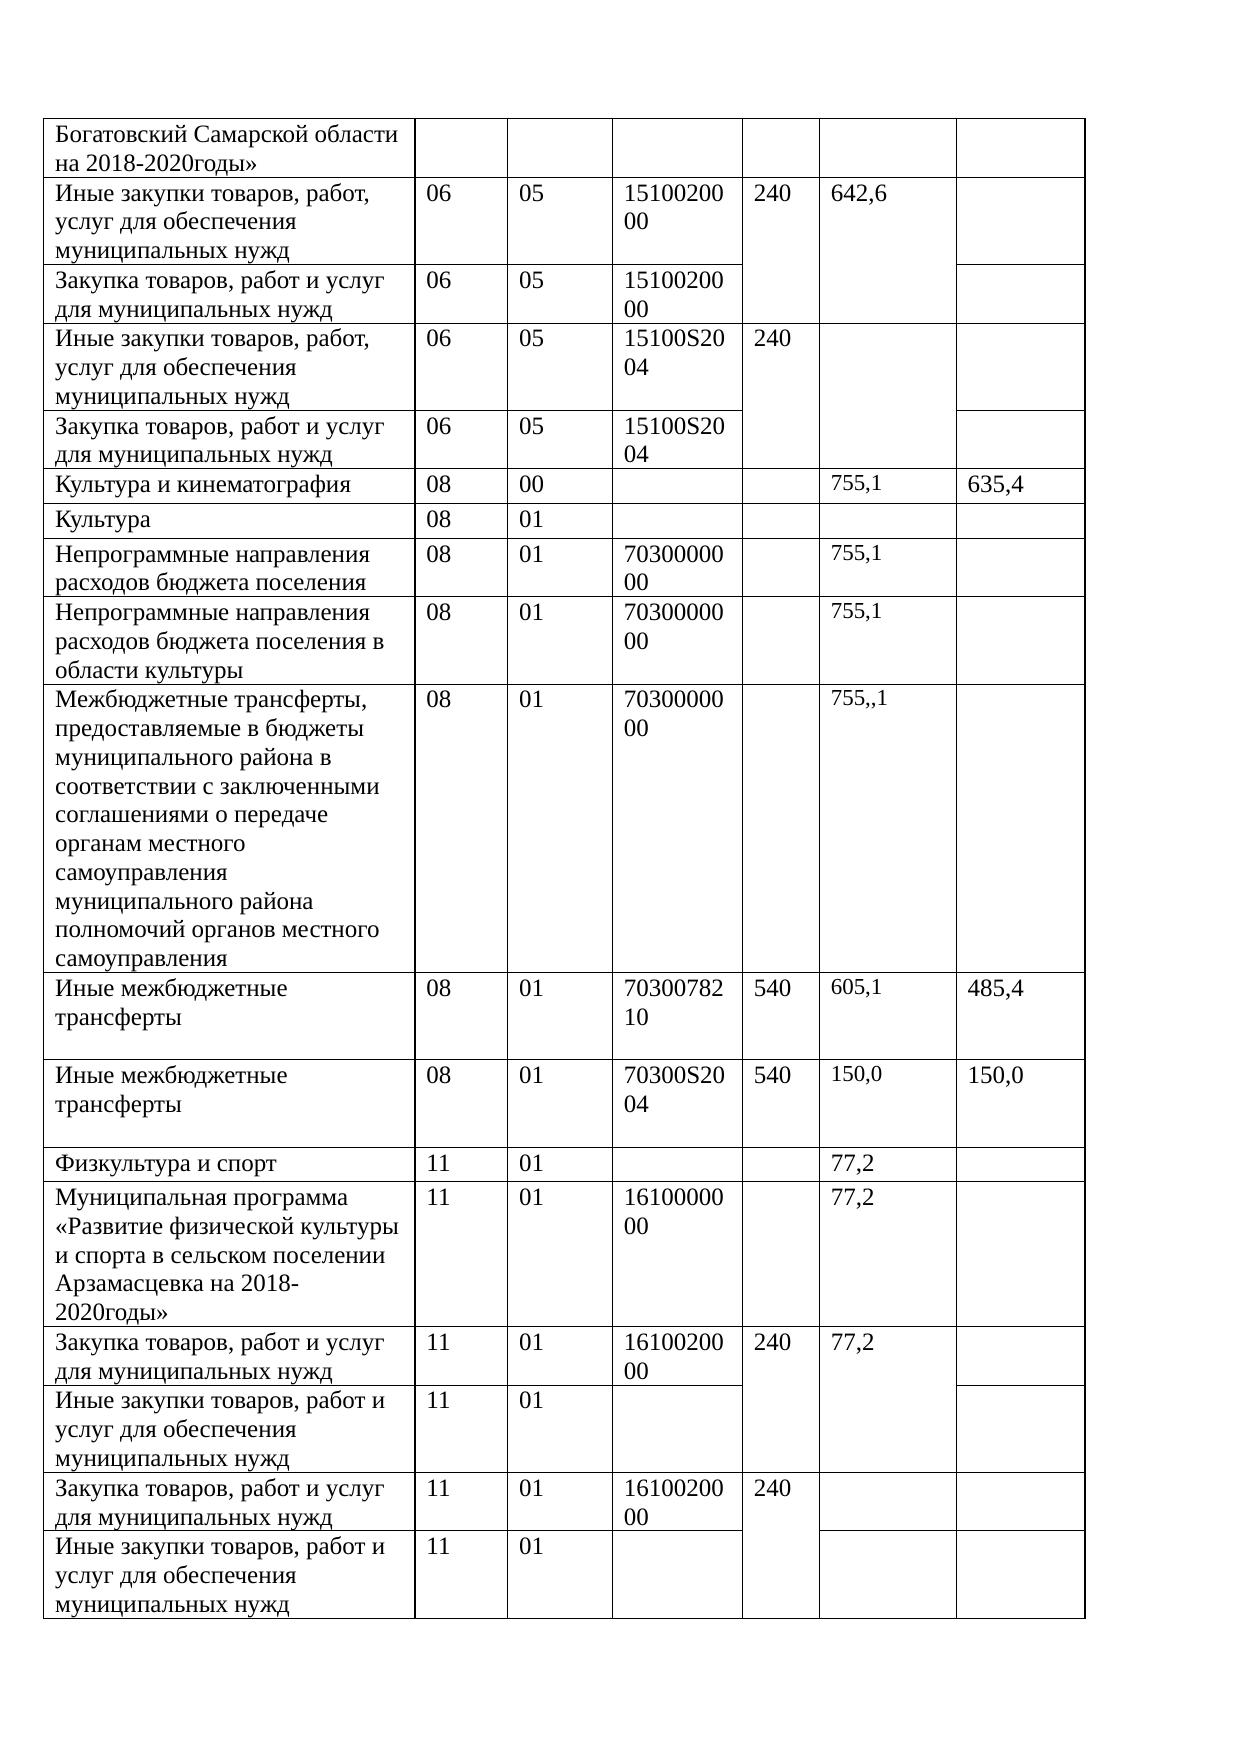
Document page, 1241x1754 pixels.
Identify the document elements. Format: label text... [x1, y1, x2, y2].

table_cell 08 [416, 973, 507, 1059]
table_cell [743, 597, 819, 683]
table_cell 01 [508, 1386, 612, 1472]
table_cell Непрограммные направления расходов бюджета поселения [44, 539, 414, 596]
table_cell 06 [416, 178, 507, 264]
table_cell 01 [508, 597, 612, 683]
table_cell 05 [508, 411, 612, 468]
table_cell 240 [743, 1327, 819, 1472]
table_cell Иные межбюджетные трансферты [44, 1060, 414, 1147]
table_cell [957, 1327, 1084, 1384]
table_cell 755,1 [820, 597, 956, 683]
table_cell 08 [416, 539, 507, 596]
table_cell 755,,1 [820, 685, 956, 972]
table_cell [957, 1531, 1084, 1618]
table_cell 00 [508, 469, 612, 503]
table_cell 11 [416, 1473, 507, 1530]
table_cell [957, 1148, 1084, 1181]
table_cell [957, 1473, 1084, 1530]
table_cell Иные закупки товаров, работ и услуг для обеспечения муниципальных нужд [44, 1386, 414, 1472]
table_cell [743, 539, 819, 596]
table_cell [743, 504, 819, 538]
table_cell [957, 539, 1084, 596]
table_cell 240 [743, 1473, 819, 1618]
table_cell 01 [508, 973, 612, 1059]
table_cell [820, 504, 956, 538]
table_cell 77,2 [820, 1327, 956, 1472]
table_cell 06 [416, 265, 507, 322]
table_cell [613, 1531, 742, 1618]
table_cell [613, 469, 742, 503]
table_cell 08 [416, 469, 507, 503]
table_cell 11 [416, 1386, 507, 1472]
table_cell [743, 469, 819, 503]
table_cell Иные закупки товаров, работ и услуг для обеспечения муниципальных нужд [44, 1531, 414, 1618]
table_cell 01 [508, 539, 612, 596]
table_cell [957, 597, 1084, 683]
table_cell 7030000000 [613, 685, 742, 972]
table_cell [613, 1386, 742, 1472]
table_cell 7030000000 [613, 597, 742, 683]
table_cell Непрограммные направления расходов бюджета поселения в области культуры [44, 597, 414, 683]
table_cell Иные межбюджетные трансферты [44, 973, 414, 1059]
table_cell 240 [743, 324, 819, 468]
table_cell 05 [508, 178, 612, 264]
table_cell Закупка товаров, работ и услуг для муниципальных нужд [44, 1473, 414, 1530]
table_cell Муниципальная программа «Развитие физической культуры и спорта в сельском поселении Арзамасцевка на 2018-2020годы» [44, 1182, 414, 1326]
table_cell [820, 324, 956, 468]
table_cell [613, 504, 742, 538]
table_cell 11 [416, 1182, 507, 1326]
table_cell 01 [508, 1473, 612, 1530]
table_cell 77,2 [820, 1182, 956, 1326]
table_cell 150,0 [820, 1060, 956, 1147]
table_cell 06 [416, 324, 507, 410]
table_cell [957, 1182, 1084, 1326]
table_cell [957, 504, 1084, 538]
table_cell Культура [44, 504, 414, 538]
table_cell [508, 119, 612, 177]
table_cell 755,1 [820, 469, 956, 503]
table_cell Иные закупки товаров, работ, услуг для обеспечения муниципальных нужд [44, 178, 414, 264]
table_cell [820, 1531, 956, 1618]
table_cell [957, 178, 1084, 264]
table_cell 485,4 [957, 973, 1084, 1059]
table_cell Богатовский Самарской области на 2018-2020годы» [44, 119, 414, 177]
table_cell 05 [508, 265, 612, 322]
table_cell 635,4 [957, 469, 1084, 503]
table_cell 06 [416, 411, 507, 468]
table_cell 11 [416, 1531, 507, 1618]
table_cell 642,6 [820, 178, 956, 322]
table_cell [820, 119, 956, 177]
table_cell 01 [508, 504, 612, 538]
table_cell [416, 119, 507, 177]
table_cell 15100S2004 [613, 324, 742, 410]
table_cell 540 [743, 973, 819, 1059]
table_cell 15100S2004 [613, 411, 742, 468]
table_cell [613, 119, 742, 177]
table_cell 01 [508, 1060, 612, 1147]
table_cell 01 [508, 1182, 612, 1326]
table_cell 08 [416, 685, 507, 972]
table_cell [957, 119, 1084, 177]
table_cell 7030078210 [613, 973, 742, 1059]
table_cell 08 [416, 504, 507, 538]
table_cell [957, 411, 1084, 468]
table_cell 1510020000 [613, 265, 742, 322]
table_cell [957, 1386, 1084, 1472]
table_cell [957, 265, 1084, 322]
table_cell 11 [416, 1327, 507, 1384]
table_cell 01 [508, 1531, 612, 1618]
table_cell [743, 1182, 819, 1326]
table_cell Иные закупки товаров, работ, услуг для обеспечения муниципальных нужд [44, 324, 414, 410]
table_cell 605,1 [820, 973, 956, 1059]
table_cell 240 [743, 178, 819, 322]
table_cell Закупка товаров, работ и услуг для муниципальных нужд [44, 411, 414, 468]
table_cell 7030000000 [613, 539, 742, 596]
table_cell 540 [743, 1060, 819, 1147]
table_cell 08 [416, 597, 507, 683]
table_cell Физкультура и спорт [44, 1148, 414, 1181]
table_cell Закупка товаров, работ и услуг для муниципальных нужд [44, 265, 414, 322]
table_cell [957, 685, 1084, 972]
table_cell 70300S2004 [613, 1060, 742, 1147]
table_cell 1510020000 [613, 178, 742, 264]
table_cell 08 [416, 1060, 507, 1147]
table_cell Закупка товаров, работ и услуг для муниципальных нужд [44, 1327, 414, 1384]
table_cell 150,0 [957, 1060, 1084, 1147]
table_cell 05 [508, 324, 612, 410]
table_cell Культура и кинематография [44, 469, 414, 503]
table_cell Межбюджетные трансферты, предоставляемые в бюджеты муниципального района в соответствии с заключенными соглашениями о передаче органам местного самоуправления муниципального района полномочий органов местного самоуправления [44, 685, 414, 972]
table_cell 1610020000 [613, 1473, 742, 1530]
table_cell 01 [508, 685, 612, 972]
table_cell 755,1 [820, 539, 956, 596]
table_cell [743, 685, 819, 972]
table_cell [820, 1473, 956, 1530]
table_cell 77,2 [820, 1148, 956, 1181]
table_cell [957, 324, 1084, 410]
table_cell [613, 1148, 742, 1181]
table_cell 01 [508, 1327, 612, 1384]
table_cell 1610020000 [613, 1327, 742, 1384]
table_cell [743, 119, 819, 177]
table_cell 11 [416, 1148, 507, 1181]
table_cell 1610000000 [613, 1182, 742, 1326]
table_cell 01 [508, 1148, 612, 1181]
table_cell [743, 1148, 819, 1181]
